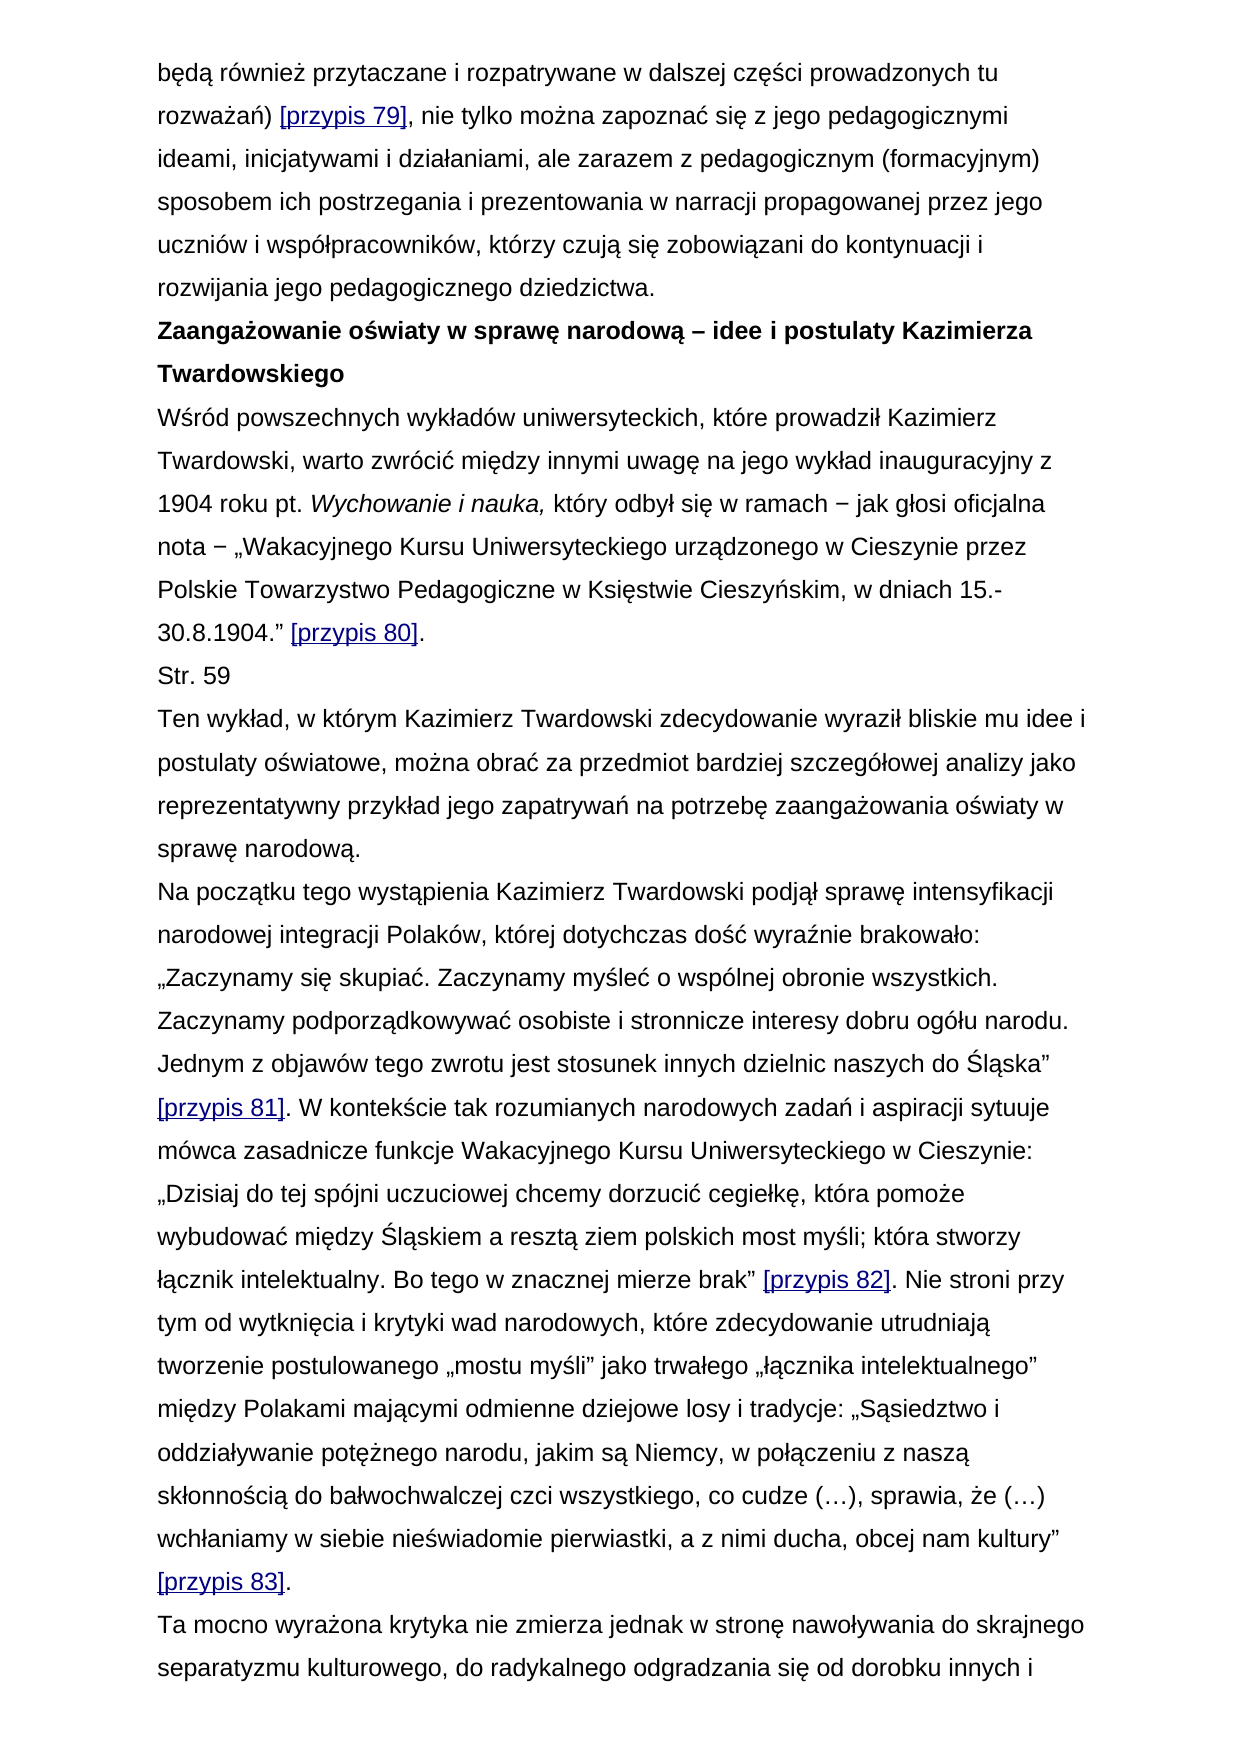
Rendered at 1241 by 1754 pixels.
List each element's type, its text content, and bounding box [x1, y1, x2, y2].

text Ten wykład, w którym Kazimierz Twardowski zdecydowanie wyraził bliskie mu idee i postulaty oświatowe, można obrać za przedmiot bardziej szczegółowej analizy jako reprezentatywny przykład jego zapatrywań na potrzebę zaangażowania oświaty w sprawę narodową. [157, 704, 1088, 862]
text Ta mocno wyrażona krytyka nie zmierza jednak w stronę nawoływania do skrajnego separatyzmu kulturowego, do radykalnego odgradzania się od dorobku innych i [157, 1610, 1088, 1682]
text będą również przytaczane i rozpatrywane w dalszej części prowadzonych tu rozważań) [przypis 79], nie tylko można zapoznać się z jego pedagogicznymi ideami, inicjatywami i działaniami, ale zarazem z pedagogicznym (formacyjnym) sposobem ich postrzegania i prezentowania w narracji propagowanej przez jego uczniów i współpracowników, którzy czują się zobowiązani do kontynuacji i rozwijania jego pedagogicznego dziedzictwa. [157, 57, 1088, 302]
text Str. 59 [157, 661, 1088, 690]
text Na początku tego wystąpienia Kazimierz Twardowski podjął sprawę intensyfikacji narodowej integracji Polaków, której dotychczas dość wyraźnie brakowało: „Zaczynamy się skupiać. Zaczynamy myśleć o wspólnej obronie wszystkich. Zaczynamy podporządkowywać osobiste i stronnicze interesy dobru ogółu narodu. Jednym z objawów tego zwrotu jest stosunek innych dzielnic naszych do Śląska” [przypis 81]. W kontekście tak rozumianych narodowych zadań i aspiracji sytuuje mówca zasadnicze funkcje Wakacyjnego Kursu Uniwersyteckiego w Cieszynie: „Dzisiaj do tej spójni uczuciowej chcemy dorzucić cegiełkę, która pomoże wybudować między Śląskiem a resztą ziem polskich most myśli; która stworzy łącznik intelektualny. Bo tego w znacznej mierze brak” [przypis 82]. Nie stroni przy tym od wytknięcia i krytyki wad narodowych, które zdecydowanie utrudniają tworzenie postulowanego „mostu myśli” jako trwałego „łącznika intelektualnego” między Polakami mającymi odmienne dziejowe losy i tradycje: „Sąsiedztwo i oddziaływanie potężnego narodu, jakim są Niemcy, w połączeniu z naszą skłonnością do bałwochwalczej czci wszystkiego, co cudze (…), sprawia, że (…) wchłaniamy w siebie nieświadomie pierwiastki, a z nimi ducha, obcej nam kultury” [przypis 83]. [157, 877, 1088, 1596]
subtitle Zaangażowanie oświaty w sprawę narodową – idee i postulaty Kazimierza Twardowskiego [157, 316, 1088, 388]
text Wśród powszechnych wykładów uniwersyteckich, które prowadził Kazimierz Twardowski, warto zwrócić między innymi uwagę na jego wykład inauguracyjny z 1904 roku pt. Wychowanie i nauka, który odbył się w ramach − jak głosi oficjalna nota − „Wakacyjnego Kursu Uniwersyteckiego urządzonego w Cieszynie przez Polskie Towarzystwo Pedagogiczne w Księstwie Cieszyńskim, w dniach 15.-30.8.1904.” [przypis 80]. [157, 402, 1088, 647]
